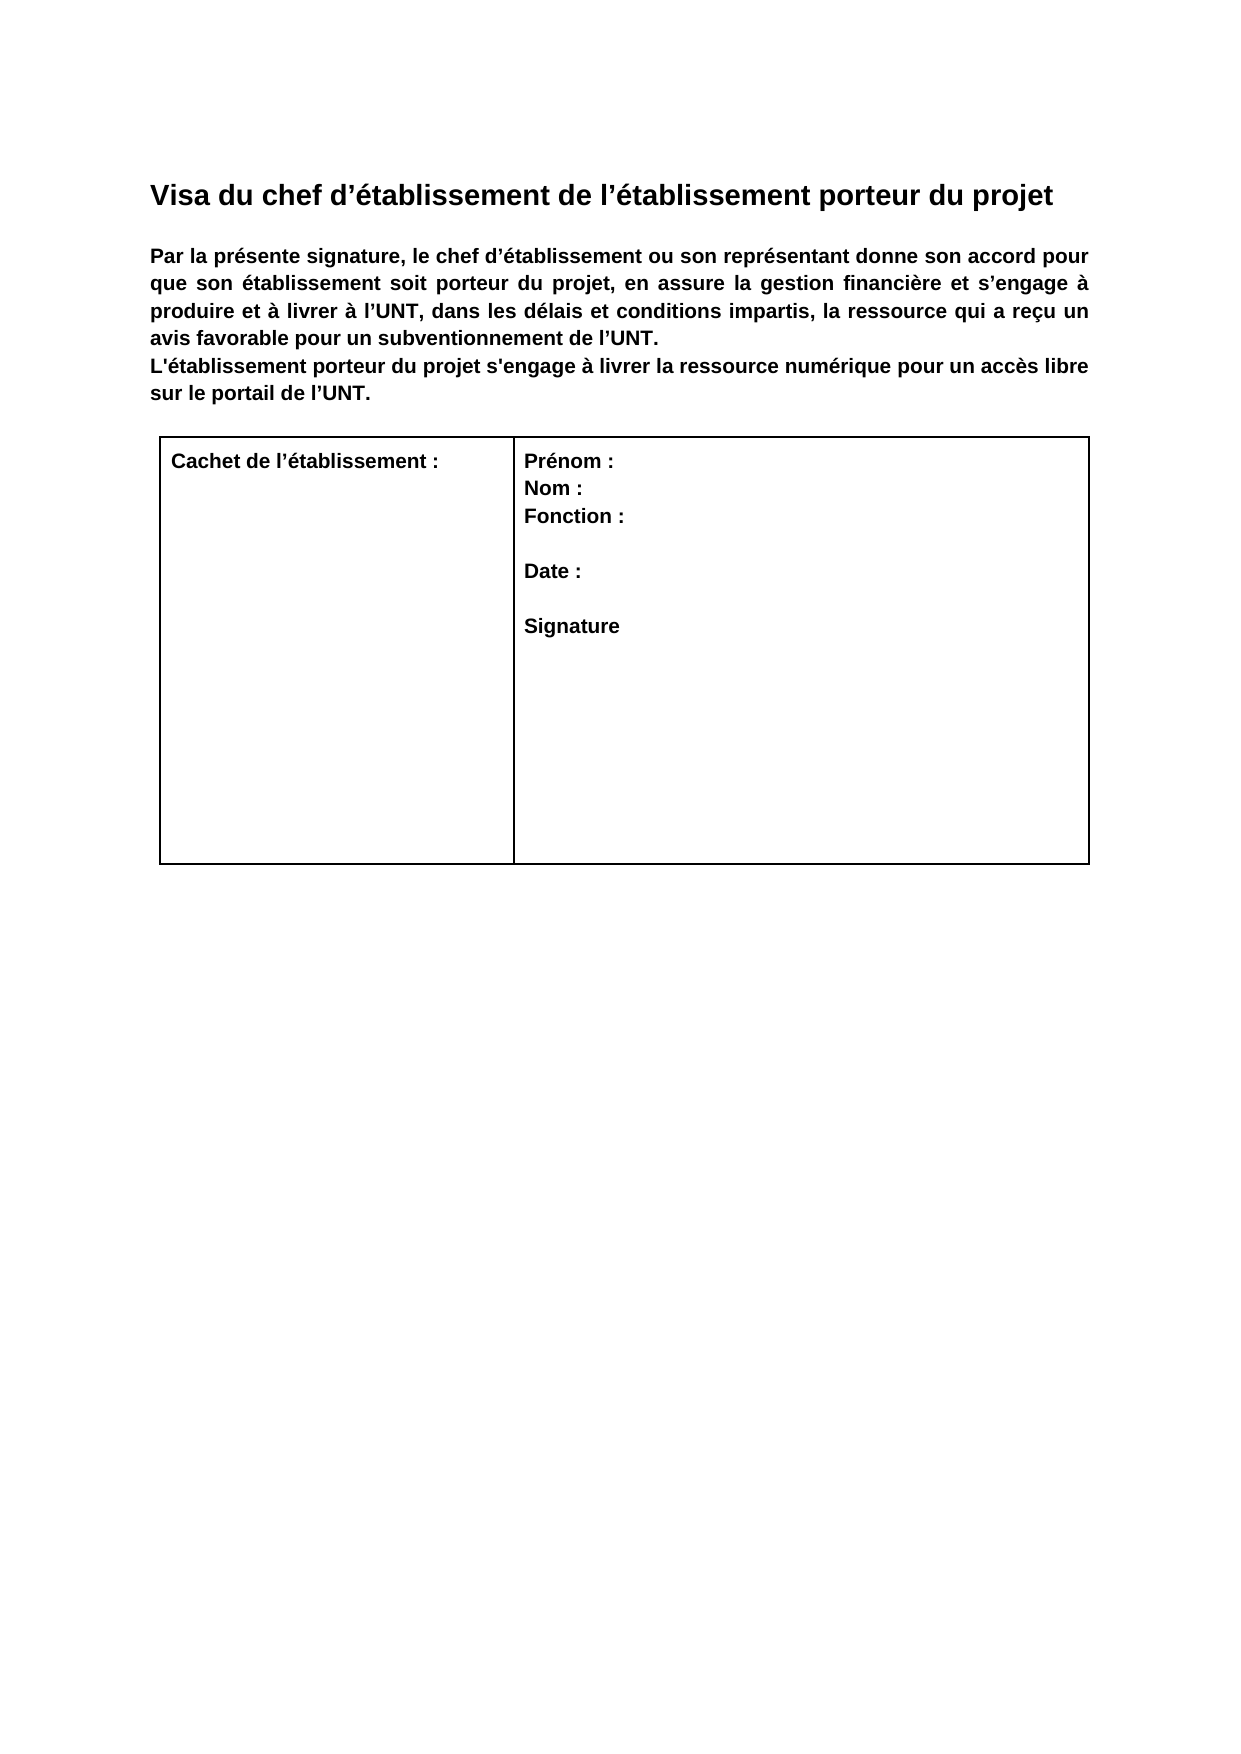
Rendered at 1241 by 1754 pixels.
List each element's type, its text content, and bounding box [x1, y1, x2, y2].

table_header Prénom : Nom : Fonction : Date : Signature [515, 438, 1088, 863]
text L'établissement porteur du projet s'engage à livrer la ressource numérique pour un accès libre sur le portail de l’UNT. [150, 353, 1091, 405]
text Par la présente signature, le chef d’établissement ou son représentant donne son accord pour que son établissement soit porteur du projet, en assure la gestion financière et s’engage à produire et à livrer à l’UNT, dans les délais et conditions impartis, la ressource qui a reçu un avis favorable pour un subventionnement de l’UNT. [150, 243, 1091, 350]
table_header Cachet de l’établissement : [161, 438, 513, 863]
text Visa du chef d’établissement de l’établissement porteur du projet [150, 177, 1091, 211]
